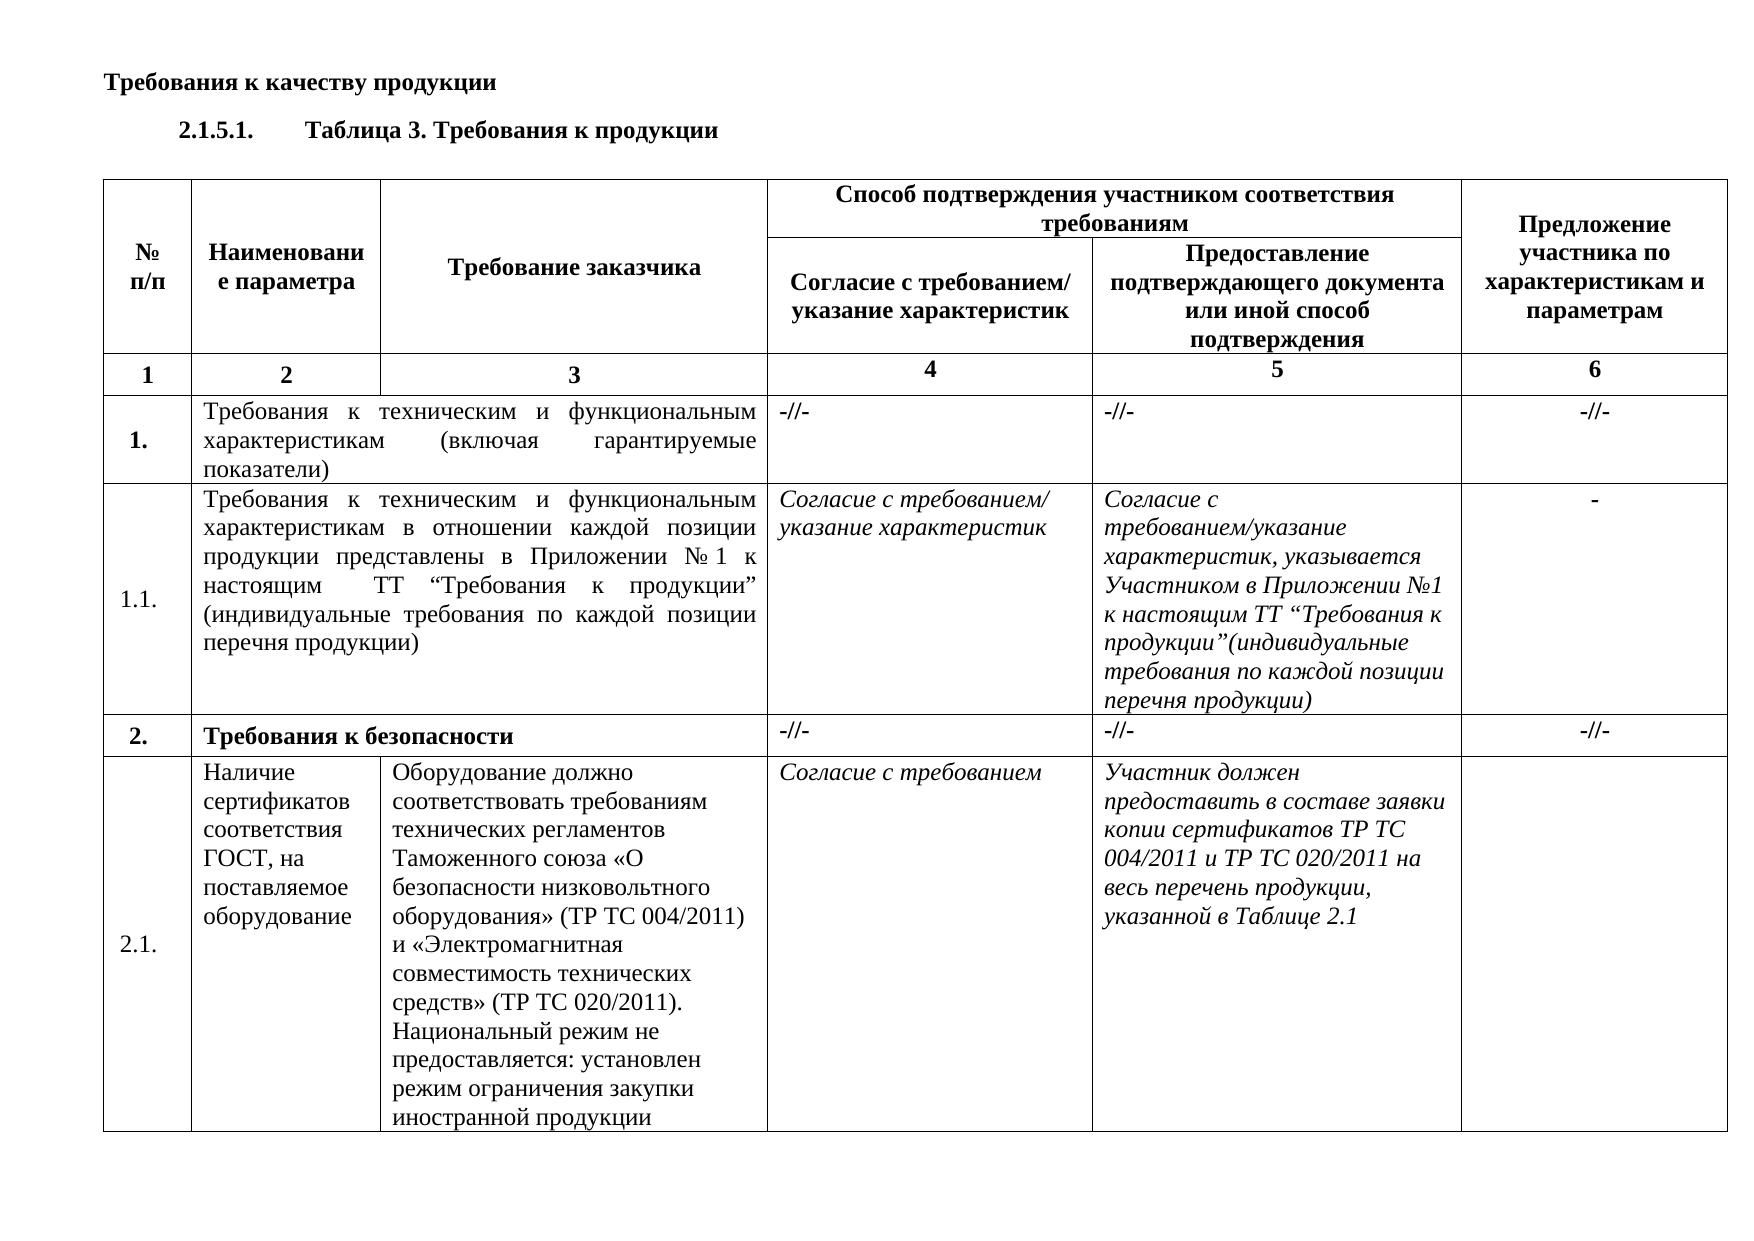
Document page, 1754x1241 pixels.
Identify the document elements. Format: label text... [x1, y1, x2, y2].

table_cell -//- [1093, 396, 1461, 483]
table_cell 5 [1093, 354, 1461, 395]
table_cell Участник должен предоставить в составе заявки копии сертификатов ТР ТС 004/2011 и ТР ТС 020/2011 на весь перечень продукции, указанной в Таблице 2.1 [1093, 757, 1461, 1131]
subtitle Таблица 3. Требования к продукции [178, 115, 1695, 143]
table_cell -//- [1462, 396, 1727, 483]
table_cell Требования к безопасности [192, 715, 767, 756]
table_cell Согласие с требованием [768, 757, 1092, 1131]
table_cell -//- [1462, 715, 1727, 756]
table_cell Оборудование должно соответствовать требованиям технических регламентов Таможенного союза «О безопасности низковольтного оборудования» (ТР ТС 004/2011) и «Электромагнитная совместимость технических средств» (ТР ТС 020/2011). Национальный режим не предоставляется: установлен режим ограничения закупки иностранной продукции [381, 757, 767, 1131]
table_cell Предоставление подтверждающего документа или иной способ подтверждения [1093, 238, 1461, 353]
table_cell [1462, 757, 1727, 1131]
table_cell Согласие с требованием/ указание характеристик [768, 484, 1092, 714]
table_header № п/п [104, 180, 191, 353]
table_header Наименование параметра [192, 180, 380, 353]
table_cell - [1462, 484, 1727, 714]
table_cell Согласие с требованием/ указание характеристик [768, 238, 1092, 353]
table_cell Наличие сертификатов соответствия ГОСТ, на поставляемое оборудование [192, 757, 380, 1131]
table_header Способ подтверждения участником соответствия требованиям [768, 180, 1461, 237]
table_cell [104, 396, 191, 483]
table_cell -//- [768, 396, 1092, 483]
table_cell 3 [381, 354, 767, 395]
table_cell [104, 484, 191, 714]
table_cell -//- [768, 715, 1092, 756]
table_cell Требования к техническим и функциональным характеристикам в отношении каждой позиции продукции представлены в Приложении № 1 к настоящим ТТ “Требования к продукции” (индивидуальные требования по каждой позиции перечня продукции) [192, 484, 767, 714]
table_cell 4 [768, 354, 1092, 395]
subtitle Требования к качеству продукции [103, 67, 1695, 96]
table_cell 2 [192, 354, 380, 395]
table_cell -//- [1093, 715, 1461, 756]
table_cell Требования к техническим и функциональным характеристикам (включая гарантируемые показатели) [192, 396, 767, 483]
table_cell [104, 757, 191, 1131]
table_cell 6 [1462, 354, 1727, 395]
table_cell 1 [104, 354, 191, 395]
table_cell Согласие с требованием/указание характеристик, указывается Участником в Приложении №1 к настоящим ТТ “Требования к продукции”(индивидуальные требования по каждой позиции перечня продукции) [1093, 484, 1461, 714]
table_header Предложение участника по характеристикам и параметрам [1462, 180, 1727, 353]
table_header Требование заказчика [381, 180, 767, 353]
table_cell [104, 715, 191, 756]
